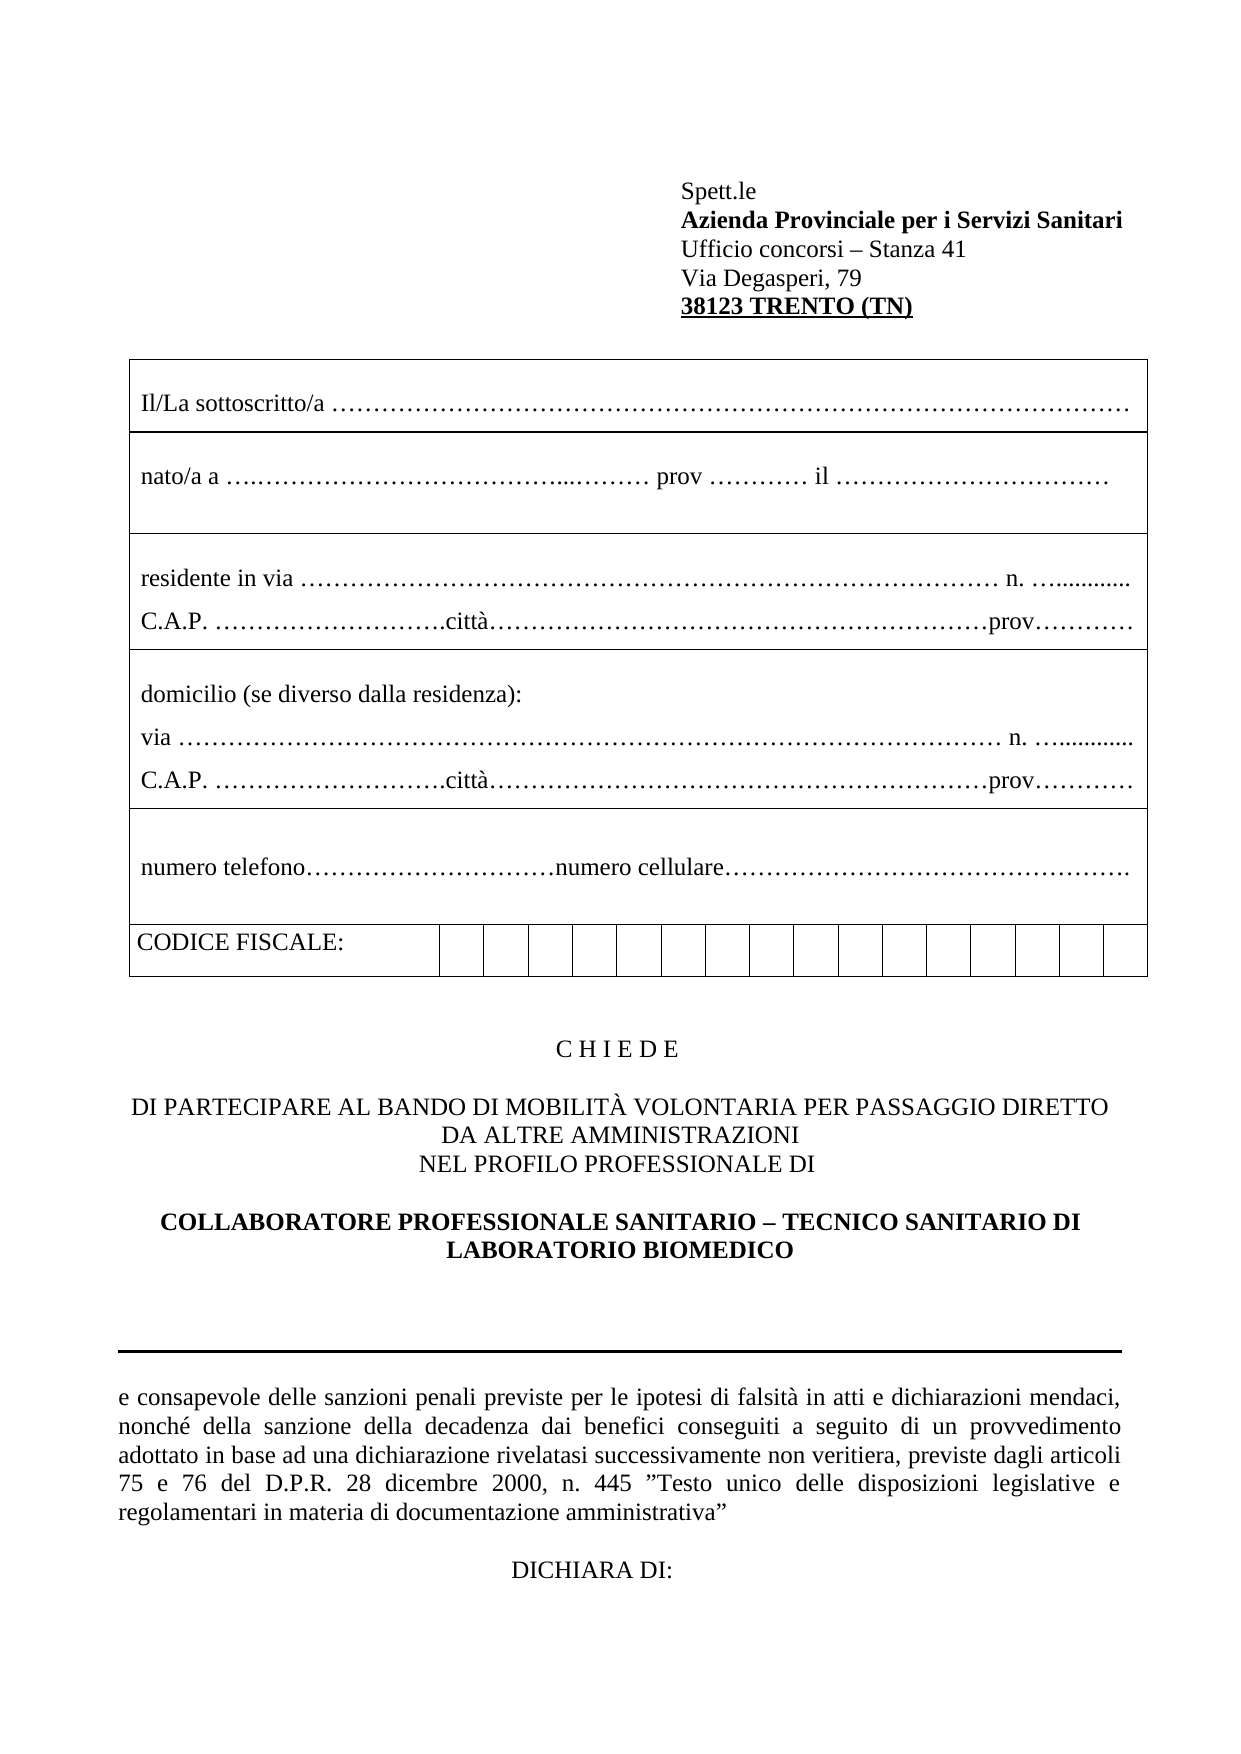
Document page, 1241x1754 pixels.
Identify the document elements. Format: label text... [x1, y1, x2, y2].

table_cell [1060, 925, 1103, 976]
table_cell [662, 925, 705, 976]
table_cell [839, 925, 882, 976]
table_cell [617, 925, 661, 976]
table_cell [971, 925, 1015, 976]
text DICHIARA DI: [62, 1555, 1122, 1583]
table_header Il/La sottoscritto/a …………………………………………………………………………………… [130, 360, 1147, 431]
text Ufficio concorsi – Stanza 41 [681, 234, 1122, 263]
text Spett.le [681, 176, 1122, 205]
text DI PARTECIPARE AL BANDO DI MOBILITÀ VOLONTARIA PER PASSAGGIO DIRETTO DA ALTRE AMMINISTRAZIONI [118, 1092, 1122, 1149]
text Via Degasperi, 79 [681, 263, 1122, 291]
text C H I E D E [118, 1034, 1122, 1063]
table_cell CODICE FISCALE: [130, 925, 439, 976]
text Azienda Provinciale per i Servizi Sanitari [681, 205, 1131, 234]
table_cell residente in via ………………………………………………………………………… n. …............ C.A.P. ……………………….città……………………………………………………prov………… [130, 534, 1147, 649]
table_cell [927, 925, 970, 976]
table_cell domicilio (se diverso dalla residenza): via ……………………………………………………………………………………… n. …............ C.A.P. ……………………….città……………………………………………………prov………… [130, 650, 1147, 808]
table_cell [1104, 925, 1147, 976]
text 38123 TRENTO (TN) [681, 291, 1122, 320]
text e consapevole delle sanzioni penali previste per le ipotesi di falsità in atti e dichiarazioni mendaci, nonché della sanzione della decadenza dai benefici conseguiti a seguito di un provvedimento adottato in base ad una dichiarazione rivelatasi successivamente non veritiera, previste dagli articoli 75 e 76 del D.P.R. 28 dicembre 2000, n. 445 ”Testo unico delle disposizioni legislative e regolamentari in materia di documentazione amministrativa” [118, 1382, 1122, 1526]
table_cell [1016, 925, 1059, 976]
table_cell [484, 925, 528, 976]
table_cell [883, 925, 926, 976]
text NEL PROFILO PROFESSIONALE DI [118, 1149, 1122, 1178]
table_cell nato/a a ….………………………………...……… prov ………… il …………………………… [130, 433, 1147, 533]
table_cell [750, 925, 793, 976]
table_cell [794, 925, 838, 976]
table_cell [706, 925, 749, 976]
table_cell [573, 925, 616, 976]
table_cell [440, 925, 483, 976]
text COLLABORATORE PROFESSIONALE SANITARIO – TECNICO SANITARIO DI LABORATORIO BIOMEDICO [118, 1207, 1122, 1264]
table_cell [529, 925, 572, 976]
table_cell numero telefono…………………………numero cellulare…………………………………………. [130, 809, 1147, 924]
